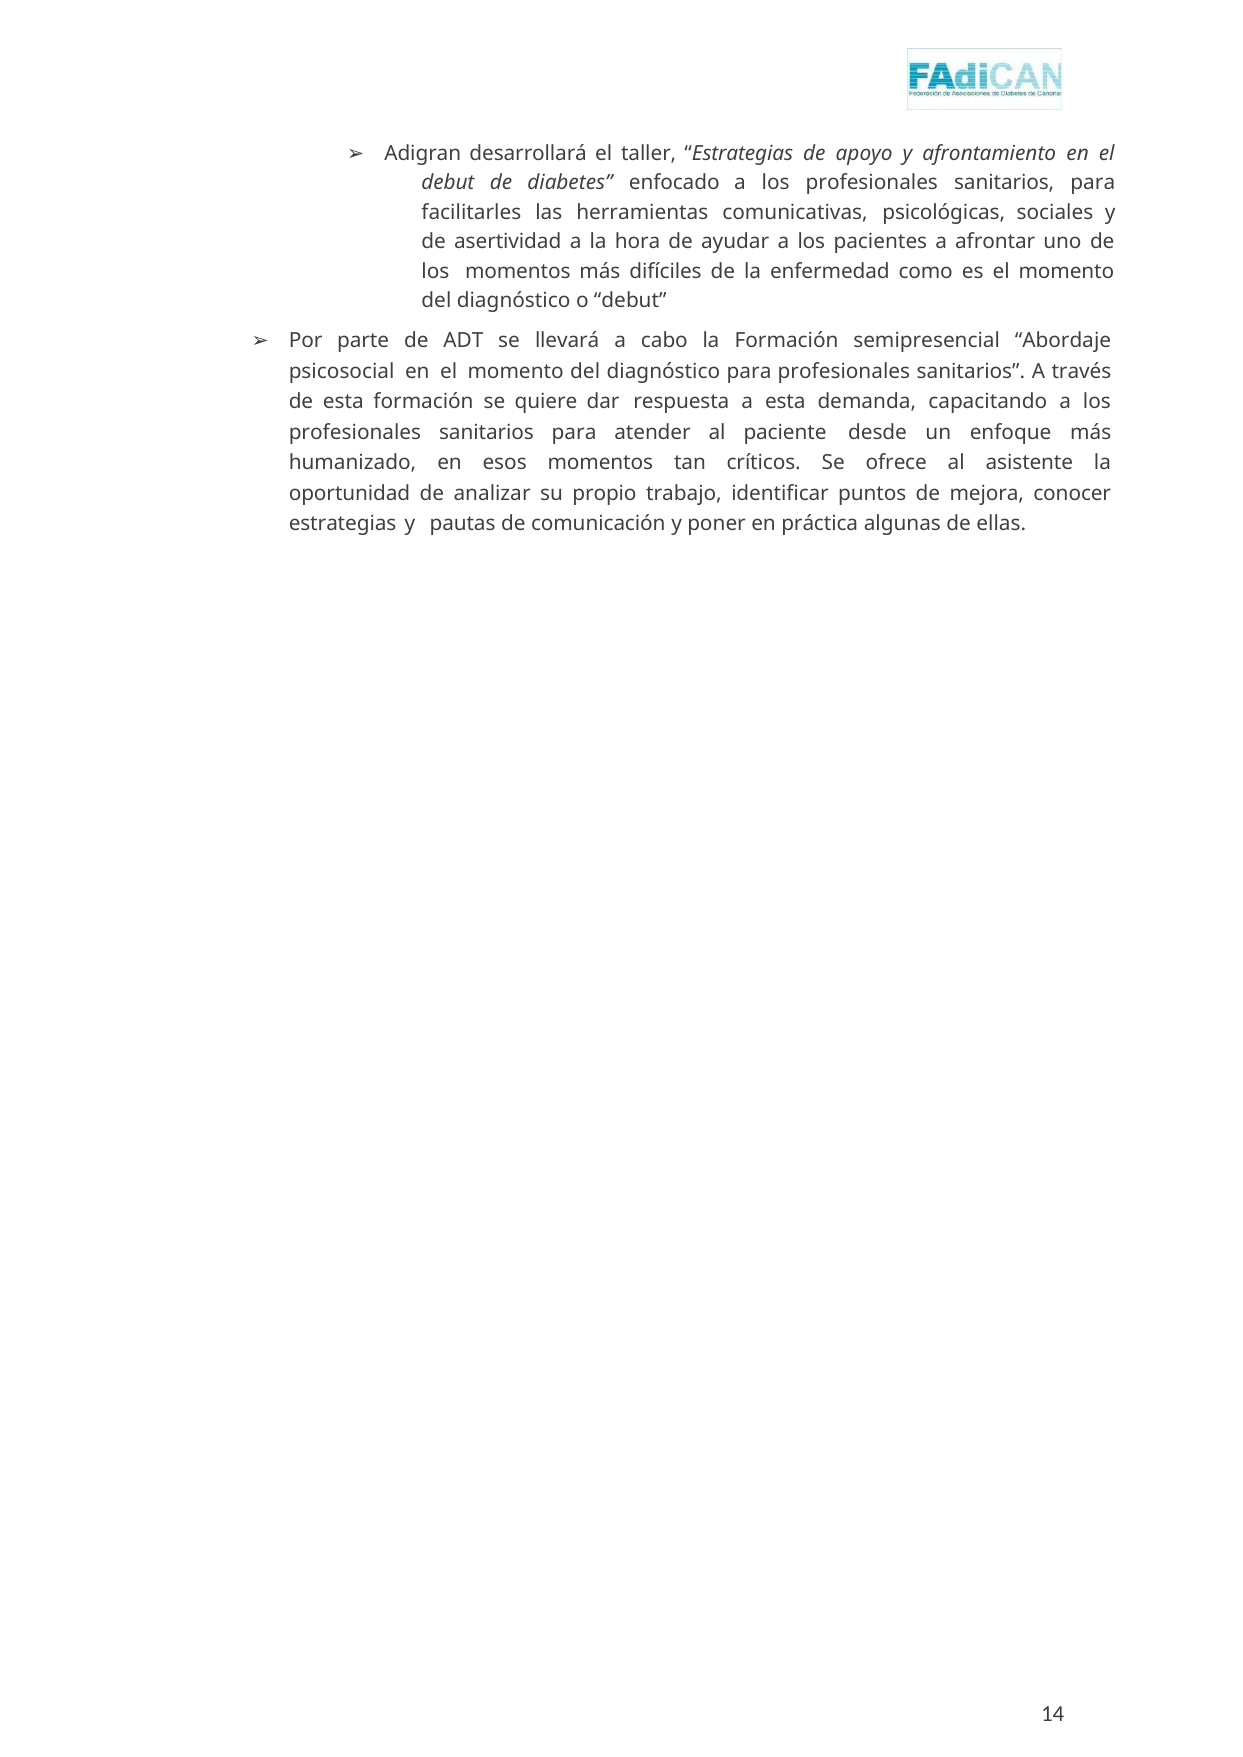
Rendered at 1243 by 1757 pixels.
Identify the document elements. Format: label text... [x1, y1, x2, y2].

list Por parte de ADT se llevará a cabo la Formación semipresencial “Abordaje psicosocial en el momento del diagnóstico para profesionales sanitarios”. A través de esta formación se quiere dar respuesta a esta demanda, capacitando a los profesionales sanitarios para atender al paciente desde un enfoque más humanizado, en esos momentos tan críticos. Se ofrece al asistente la oportunidad de analizar su propio trabajo, identificar puntos de mejora, conocer estrategias y pautas de comunicación y poner en práctica algunas de ellas. [251, 326, 1111, 536]
list Adigran desarrollará el taller, “Estrategias de apoyo y afrontamiento en el debut de diabetes” enfocado a los profesionales sanitarios, para facilitarles las herramientas comunicativas, psicológicas, sociales y de asertividad a la hora de ayudar a los pacientes a afrontar uno de los momentos más difíciles de la enfermedad como es el momento del diagnóstico o “debut” [347, 138, 1115, 314]
